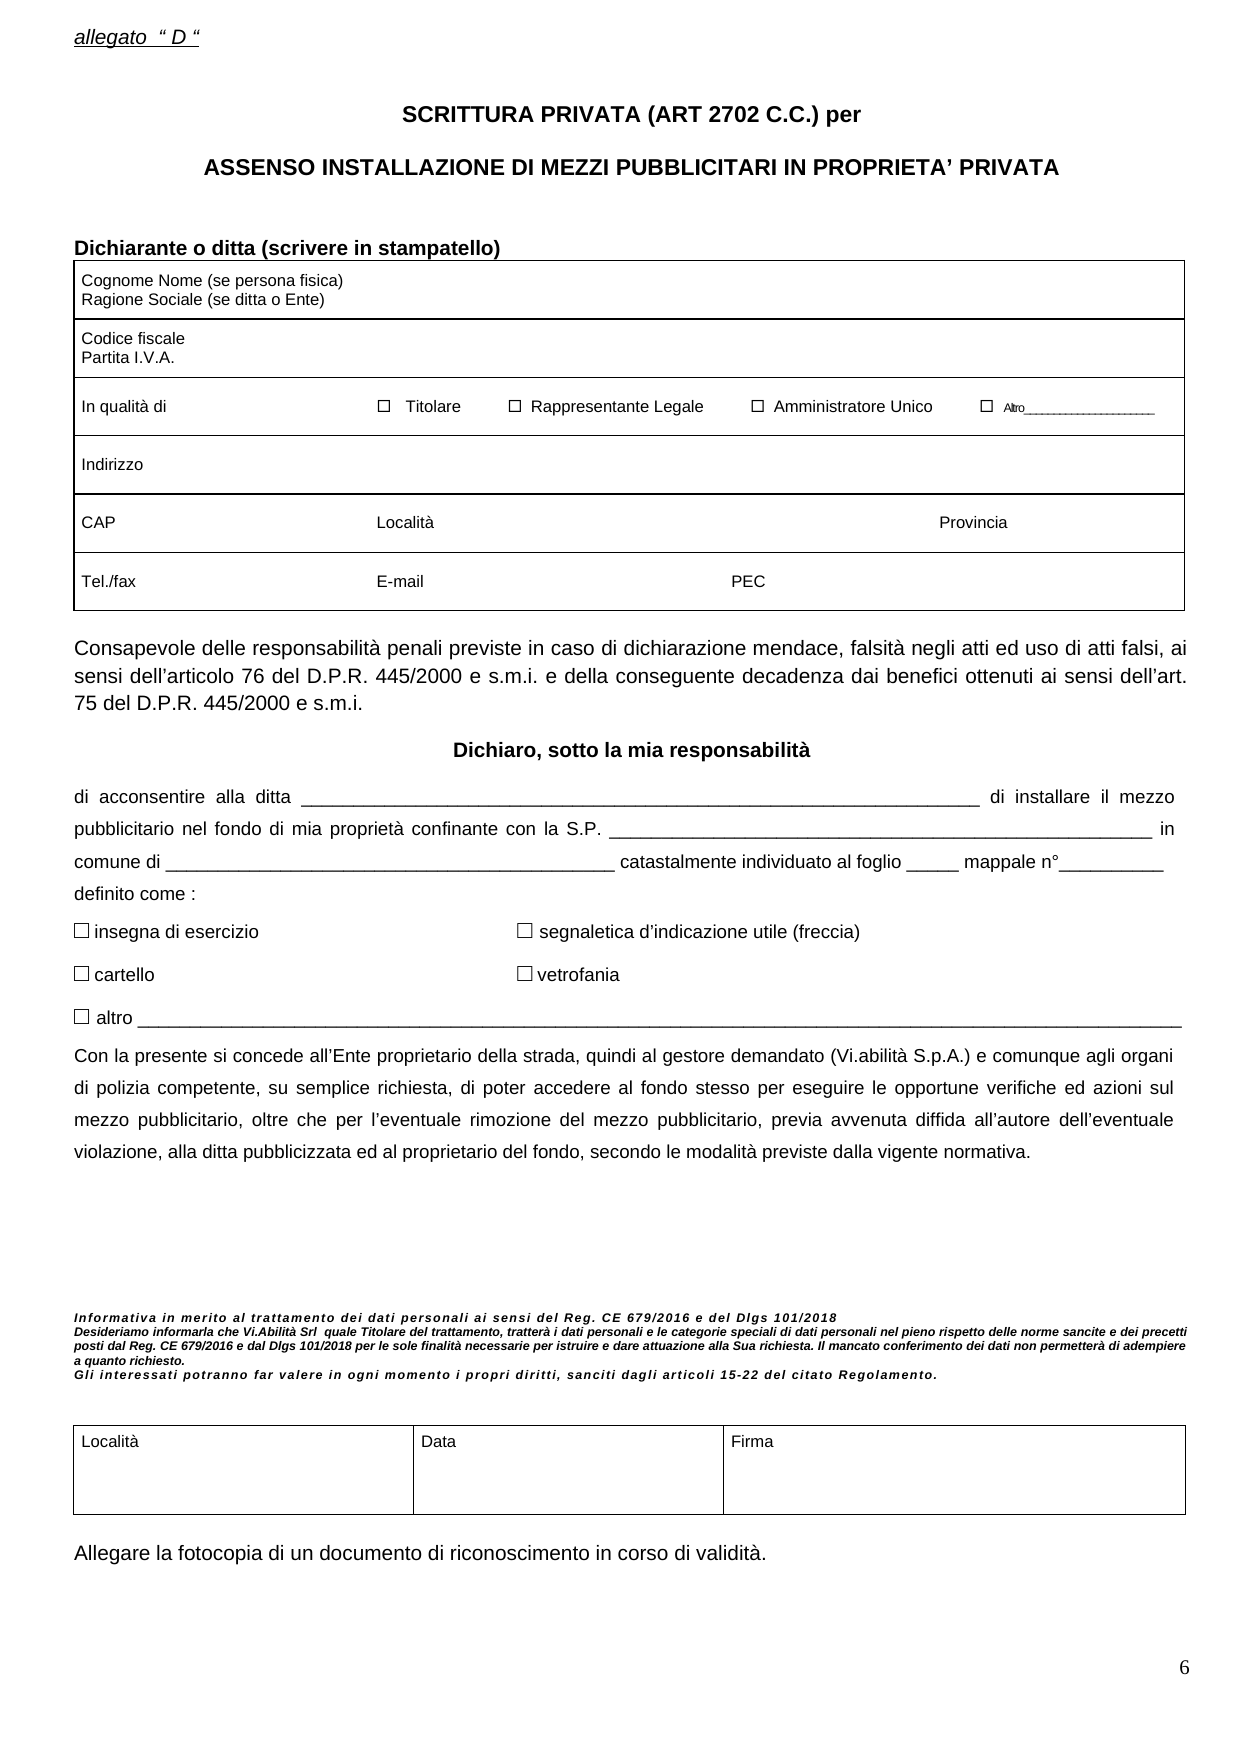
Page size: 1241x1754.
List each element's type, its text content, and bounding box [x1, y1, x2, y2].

table_header Firma [724, 1426, 1185, 1514]
table_header Località [74, 1426, 413, 1514]
text Allegare la fotocopia di un documento di riconoscimento in corso di validità. [74, 1541, 1189, 1565]
table_cell  Titolare  Rappresentante Legale  Amministratore Unico  Altro______________________ [369, 378, 1184, 435]
table_cell Codice fiscale Partita I.V.A. [75, 320, 369, 376]
text Informativa in merito al trattamento dei dati personali ai sensi del Reg. CE 679/2016 e del Dlgs 101/2018 [74, 1310, 1189, 1324]
table_cell In qualità di [75, 378, 369, 435]
text Desideriamo informarla che Vi.Abilità Srl quale Titolare del trattamento, tratterà i dati personali e le categorie speciali di dati personali nel pieno rispetto delle norme sancite e dei precetti posti dal Reg. CE 679/2016 e dal Dlgs 101/2018 per le sole finalità necessarie per istruire e dare attuazione alla Sua richiesta. Il mancato conferimento dei dati non permetterà di adempiere a quanto richiesto. [74, 1324, 1189, 1368]
text definito come : [74, 883, 1175, 904]
table_header [369, 261, 1184, 318]
table_cell Località [369, 495, 452, 551]
table_header Cognome Nome (se persona fisica) Ragione Sociale (se ditta o Ente) [75, 261, 369, 318]
text di acconsentire alla ditta _________________________________________________________________ di installare il mezzo pubblicitario nel fondo di mia proprietà confinante con la S.P. ____________________________________________________ in comune di ___________________________________________ catastalmente individuato al foglio _____ mappale n°__________ [74, 786, 1175, 872]
text □ altro ____________________________________________________________________________________________________ [74, 1001, 1189, 1030]
table_cell [1021, 495, 1184, 551]
table_cell Tel./fax [75, 553, 162, 610]
subtitle Consapevole delle responsabilità penali previste in caso di dichiarazione mendace, falsità negli atti ed uso di atti falsi, ai sensi dell’articolo 76 del D.P.R. 445/2000 e s.m.i. e della conseguente decadenza dai benefici ottenuti ai sensi dell’art. 75 del D.P.R. 445/2000 e s.m.i. [74, 636, 1189, 715]
table_cell [369, 436, 1184, 493]
table_cell [452, 553, 724, 610]
table_cell [369, 320, 1184, 376]
table_cell [163, 553, 369, 610]
text □ cartello □ vetrofania [74, 958, 1175, 987]
table_header Data [414, 1426, 723, 1514]
text □ insegna di esercizio □ segnaletica d’indicazione utile (freccia) [74, 915, 1175, 944]
text Gli interessati potranno far valere in ogni momento i propri diritti, sanciti dagli articoli 15-22 del citato Regolamento. [74, 1368, 1189, 1382]
subtitle Dichiaro, sotto la mia responsabilità [74, 737, 1189, 761]
table_cell E-mail [369, 553, 452, 610]
text Dichiarante o ditta (scrivere in stampatello) [74, 233, 1175, 260]
subtitle SCRITTURA PRIVATA (ART 2702 C.C.) per [74, 101, 1189, 128]
table_cell [133, 495, 369, 551]
table_cell PEC [724, 553, 788, 610]
table_cell [452, 495, 932, 551]
table_cell CAP [75, 495, 133, 551]
table_cell Provincia [932, 495, 1021, 551]
table_cell Indirizzo [75, 436, 369, 493]
subtitle ASSENSO INSTALLAZIONE DI MEZZI PUBBLICITARI IN PROPRIETA’ PRIVATA [74, 154, 1189, 181]
subtitle allegato “ D “ [74, 25, 1189, 49]
table_cell [789, 553, 1184, 610]
text Con la presente si concede all’Ente proprietario della strada, quindi al gestore demandato (Vi.abilità S.p.A.) e comunque agli organi di polizia competente, su semplice richiesta, di poter accedere al fondo stesso per eseguire le opportune verifiche ed azioni sul mezzo pubblicitario, oltre che per l’eventuale rimozione del mezzo pubblicitario, previa avvenuta diffida all’autore dell’eventuale violazione, alla ditta pubblicizzata ed al proprietario del fondo, secondo le modalità previste dalla vigente normativa. [74, 1044, 1175, 1163]
